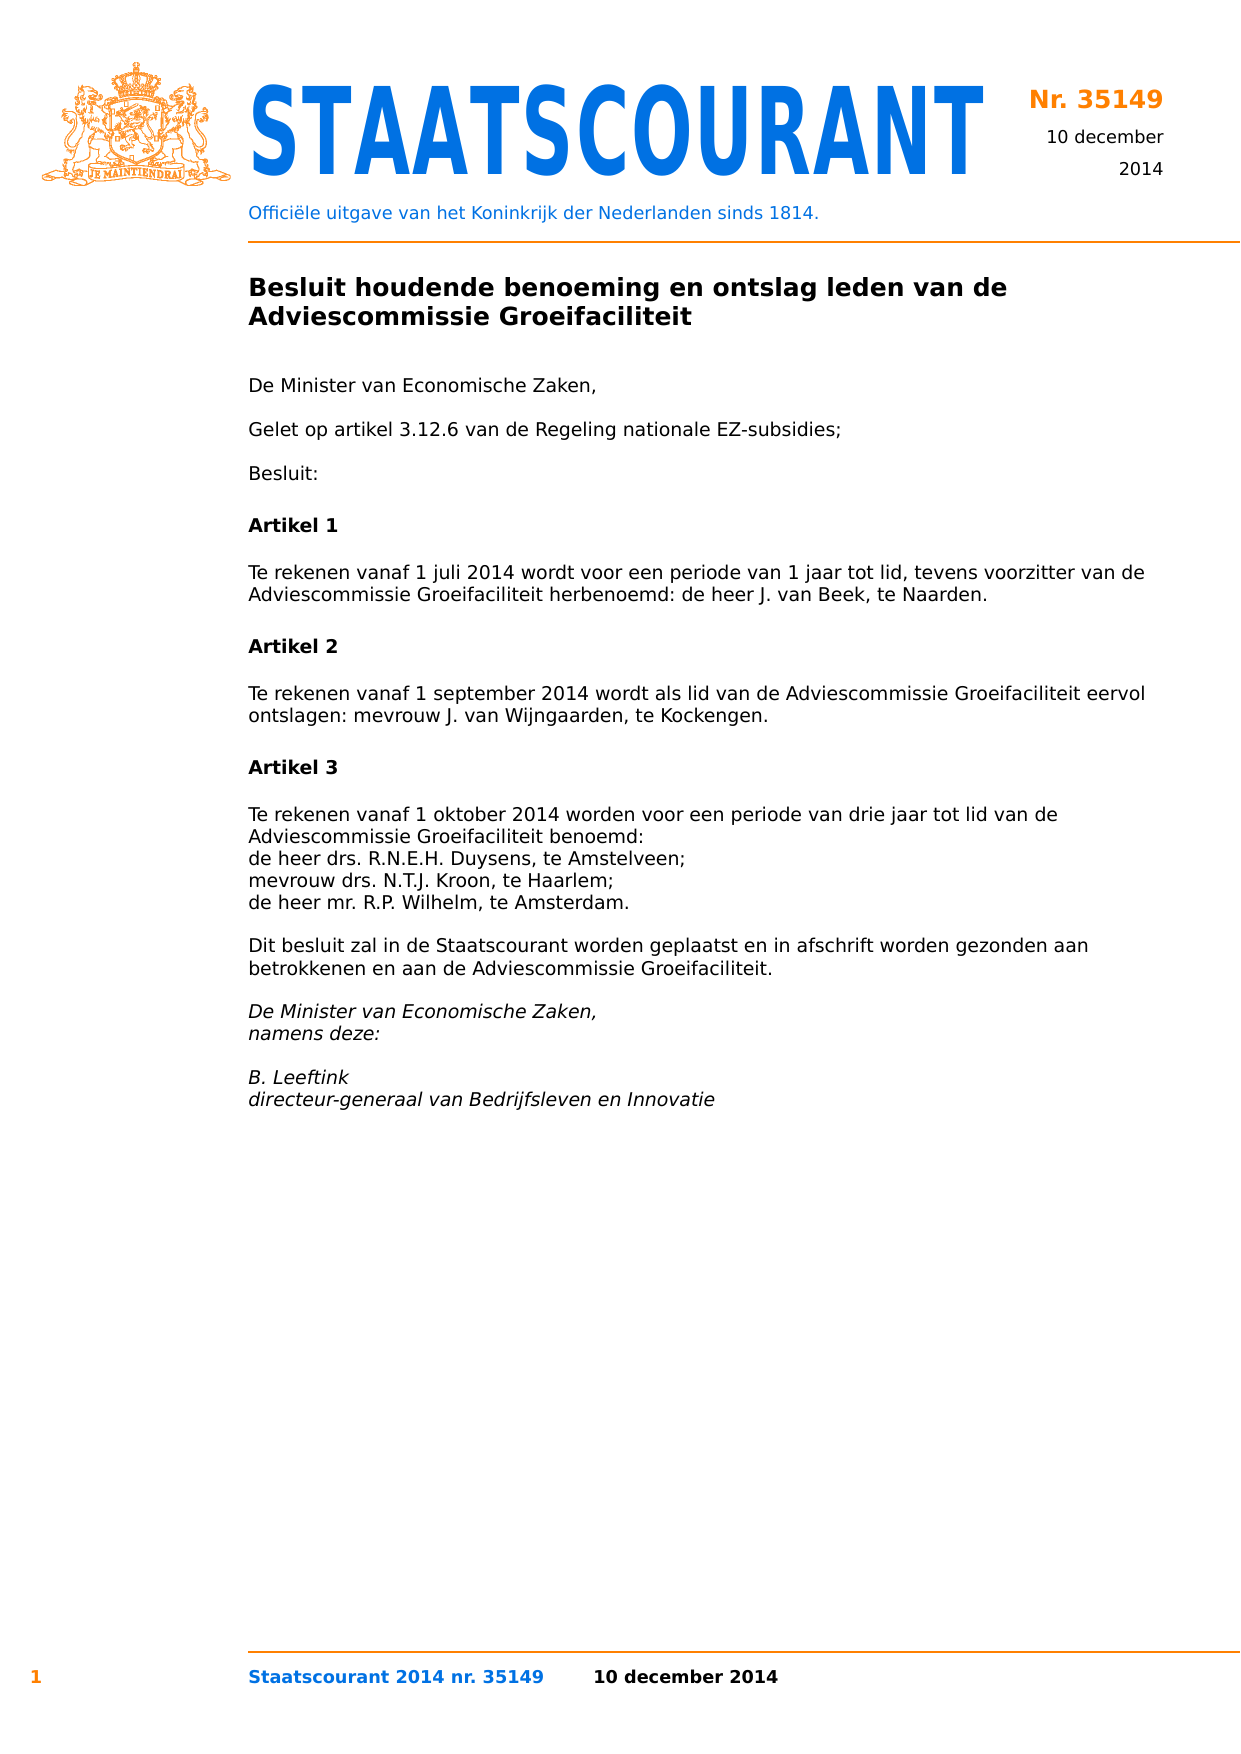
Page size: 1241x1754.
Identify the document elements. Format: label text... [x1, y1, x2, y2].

text de heer mr. R.P. Wilhelm, te Amsterdam. [248, 892, 1163, 913]
subtitle Besluit houdende benoeming en ontslag leden van de Adviescommissie Groeifaciliteit [248, 273, 1163, 331]
text Te rekenen vanaf 1 juli 2014 wordt voor een periode van 1 jaar tot lid, tevens voorzitter van de Adviescommissie Groeifaciliteit herbenoemd: de heer J. van Beek, te Naarden. [248, 562, 1163, 606]
subtitle Artikel 1 [248, 515, 1163, 537]
text mevrouw drs. N.T.J. Kroon, te Haarlem; [248, 869, 1163, 892]
subtitle Artikel 3 [248, 757, 1163, 779]
text Te rekenen vanaf 1 september 2014 wordt als lid van de Adviescommissie Groeifaciliteit eervol ontslagen: mevrouw J. van Wijngaarden, te Kockengen. [248, 683, 1163, 727]
table_cell 10 december [998, 121, 1240, 153]
table_header STAATSCOURANT [248, 62, 998, 203]
table_cell 2014 [998, 153, 1240, 203]
text Dit besluit zal in de Staatscourant worden geplaatst en in afschrift worden gezonden aan betrokkenen en aan de Adviescommissie Groeifaciliteit. [248, 935, 1163, 979]
subtitle Artikel 2 [248, 636, 1163, 658]
picture [41, 62, 231, 186]
text Gelet op artikel 3.12.6 van de Regeling nationale EZ-subsidies; [248, 419, 1163, 441]
table_header [25, 62, 248, 241]
text de heer drs. R.N.E.H. Duysens, te Amstelveen; [248, 848, 1163, 869]
text De Minister van Economische Zaken, [248, 375, 1163, 397]
table_cell Officiële uitgave van het Koninkrijk der Nederlanden sinds 1814. [248, 203, 1240, 241]
table_header Nr. 35149 [998, 62, 1240, 121]
text Te rekenen vanaf 1 oktober 2014 worden voor een periode van drie jaar tot lid van de Adviescommissie Groeifaciliteit benoemd: [248, 804, 1163, 848]
text Besluit: [248, 463, 1163, 485]
text De Minister van Economische Zaken, namens deze: B. Leeftink directeur-generaal van Bedrijfsleven en Innovatie [248, 1001, 1163, 1111]
